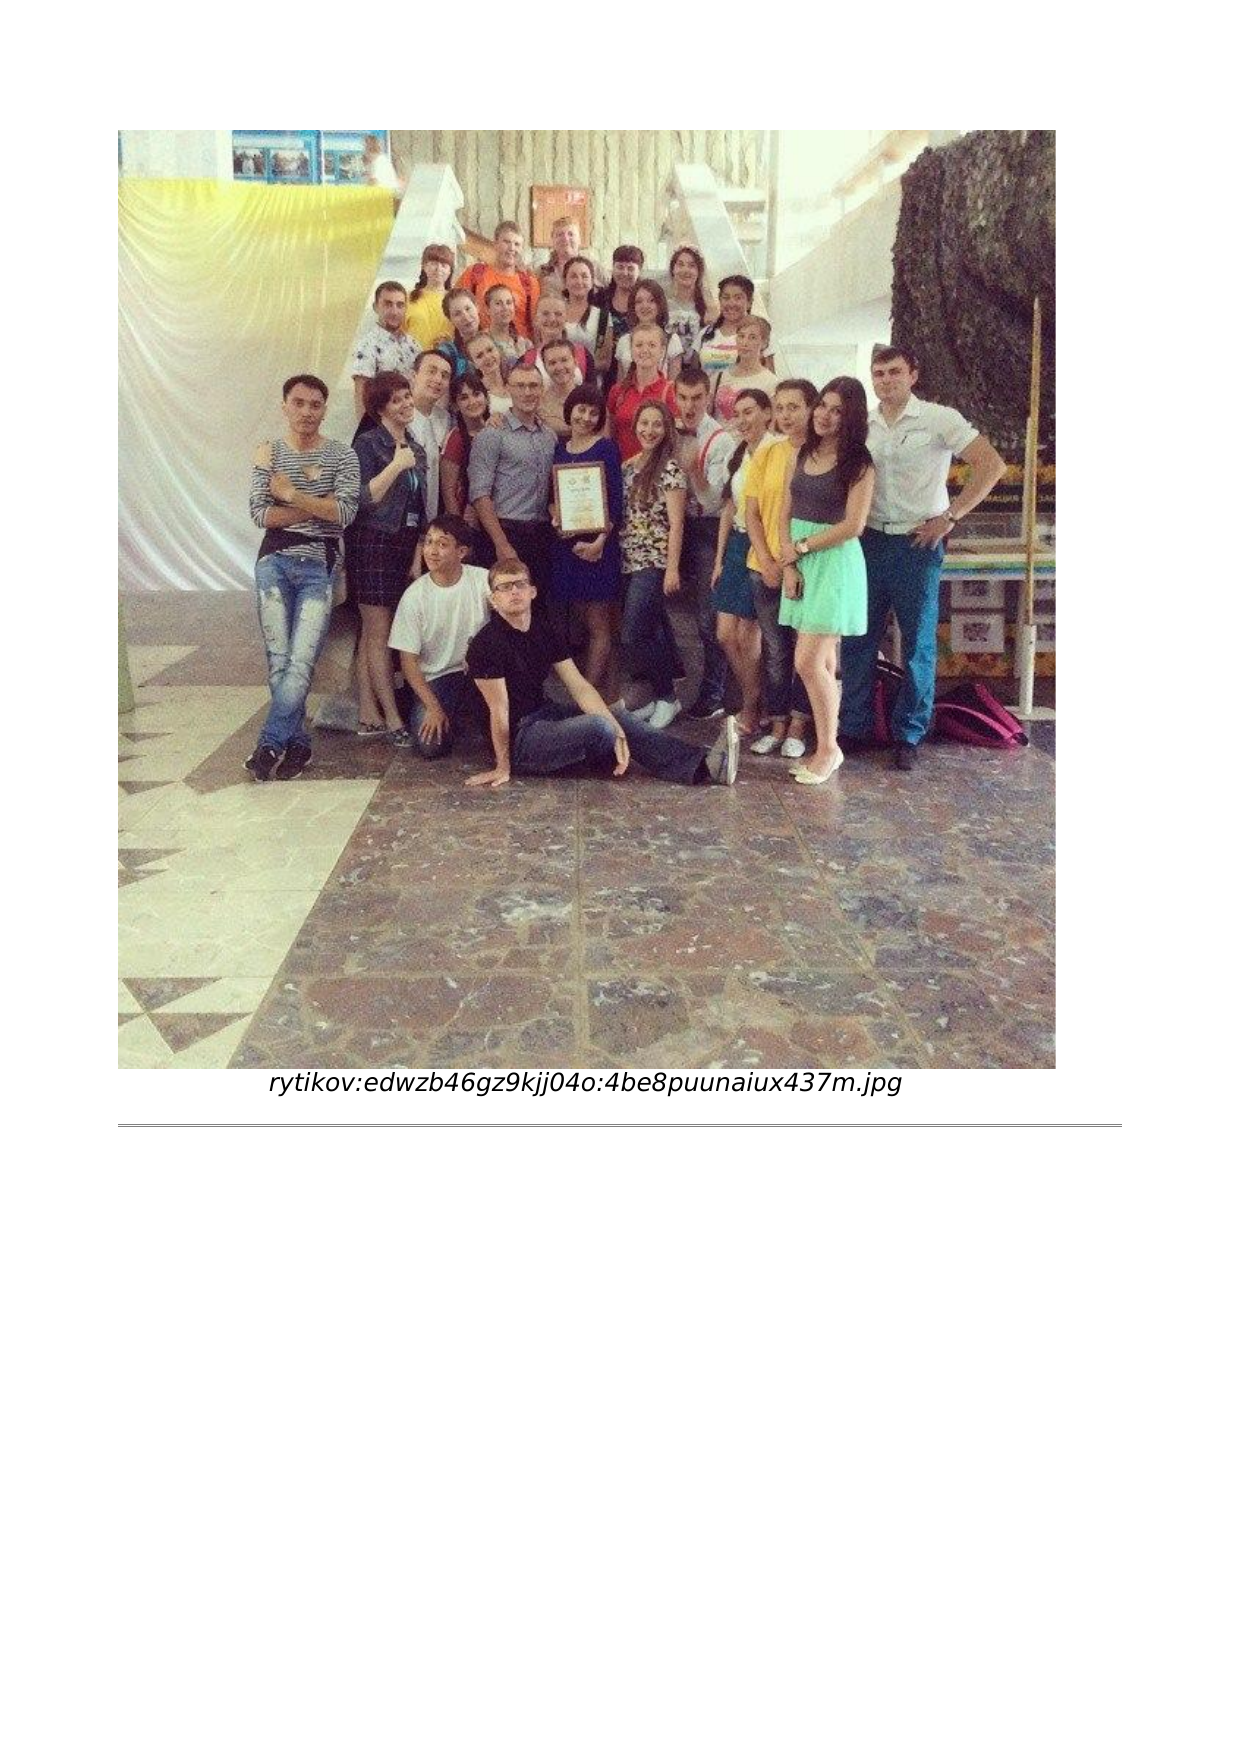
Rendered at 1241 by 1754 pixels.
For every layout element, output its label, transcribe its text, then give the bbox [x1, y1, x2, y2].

text rytikov:edwzb46gz9kjj04o:4be8puunaiux437m.jpg [118, 1069, 1056, 1097]
picture [118, 130, 1056, 1069]
